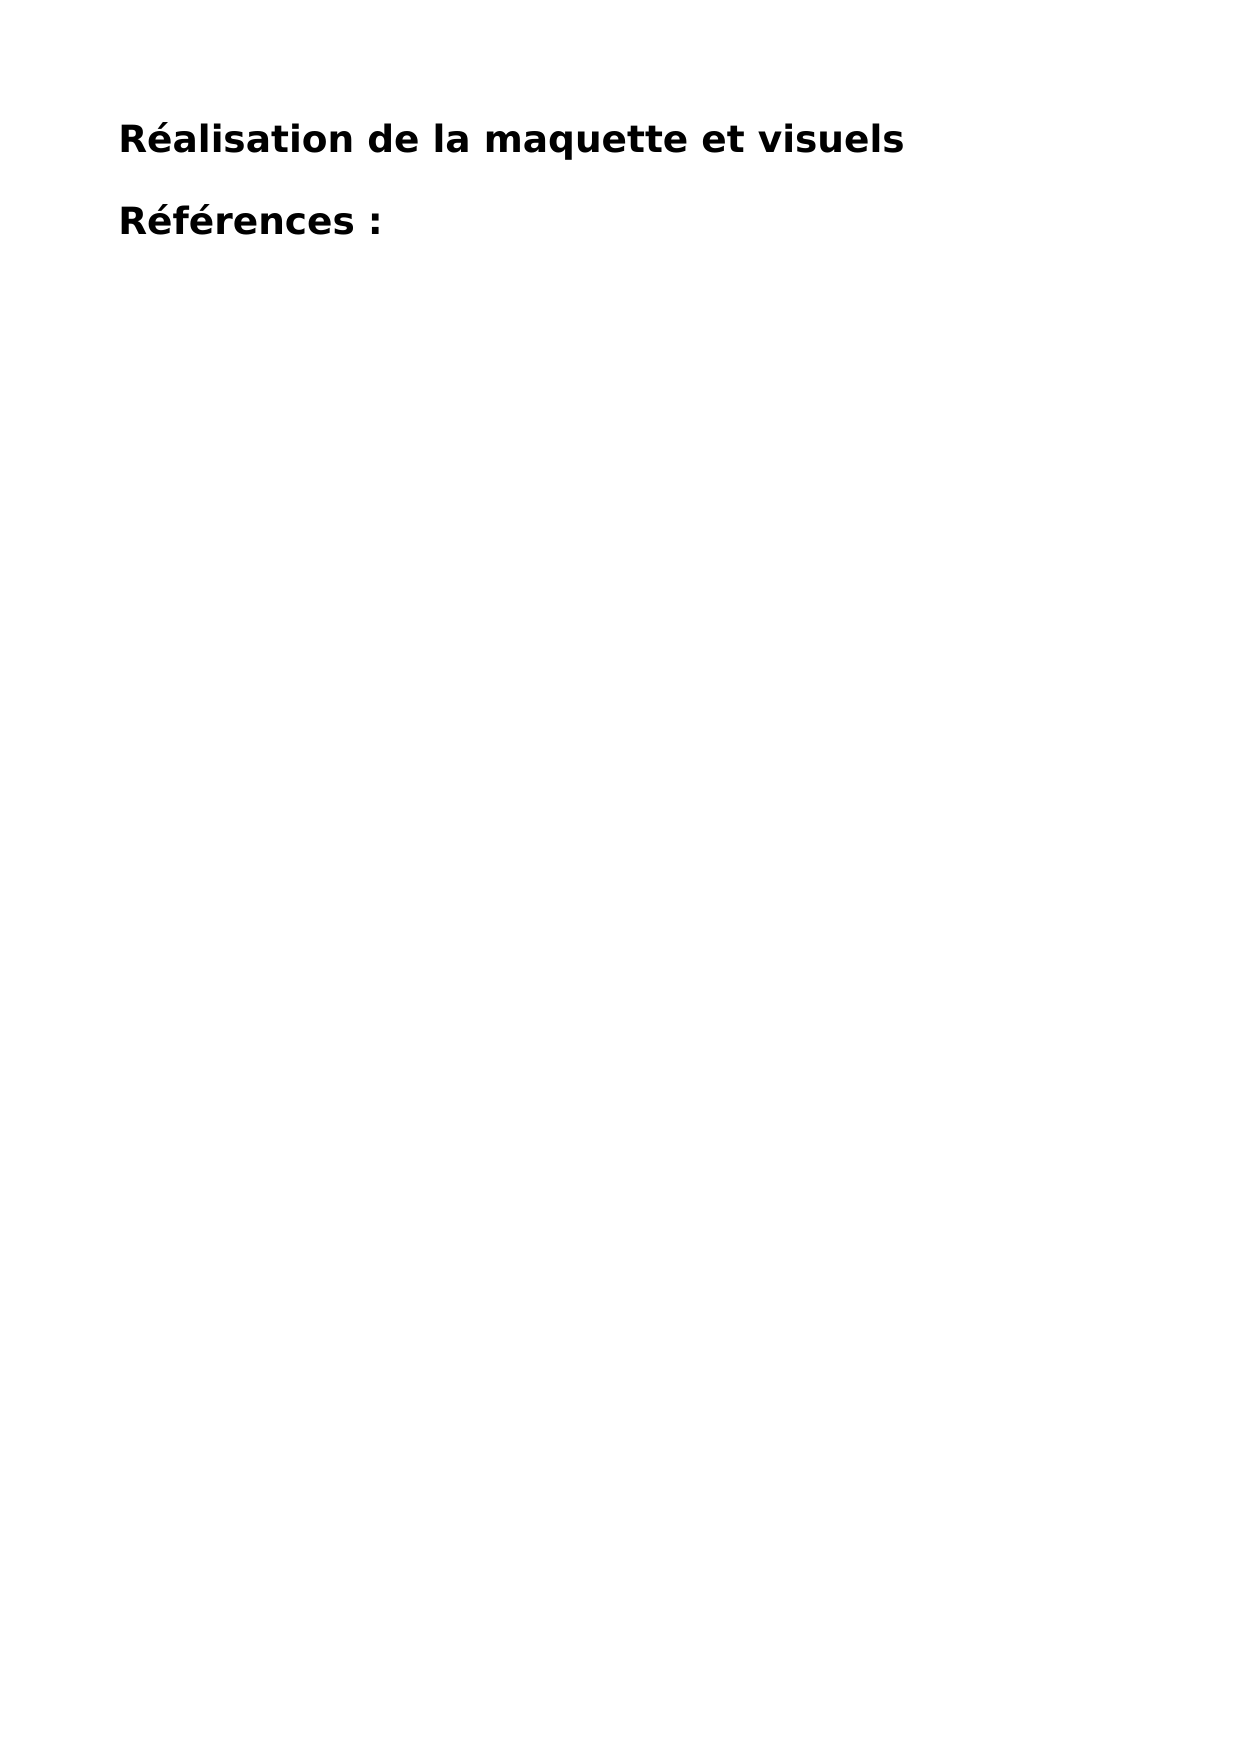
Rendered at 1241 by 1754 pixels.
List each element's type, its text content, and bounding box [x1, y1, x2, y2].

subtitle Réalisation de la maquette et visuels [118, 118, 1122, 162]
subtitle Références : [118, 199, 1122, 243]
